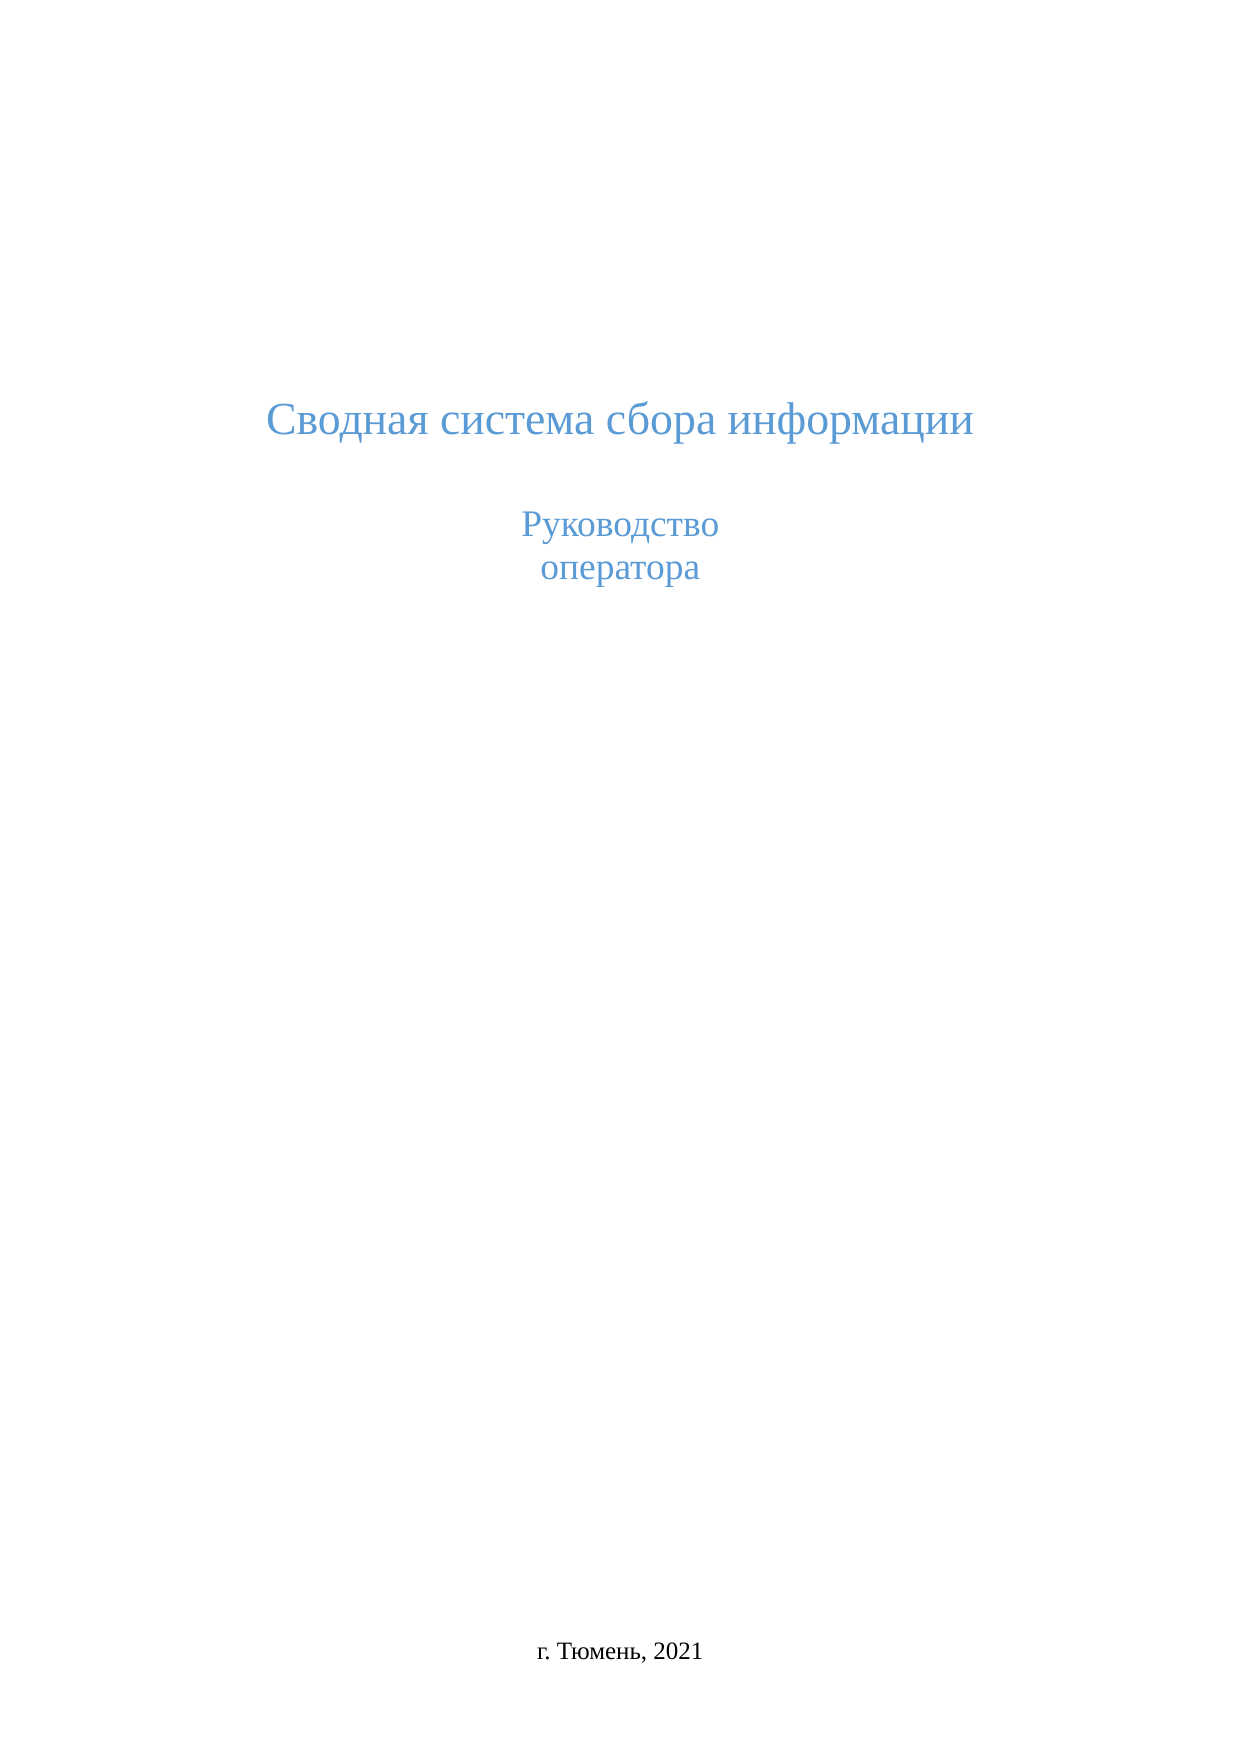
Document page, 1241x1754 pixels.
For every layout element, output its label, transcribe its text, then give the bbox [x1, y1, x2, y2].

text Руководство [118, 501, 1122, 544]
text Сводная система сбора информации [118, 391, 1122, 444]
text оператора [118, 544, 1122, 588]
